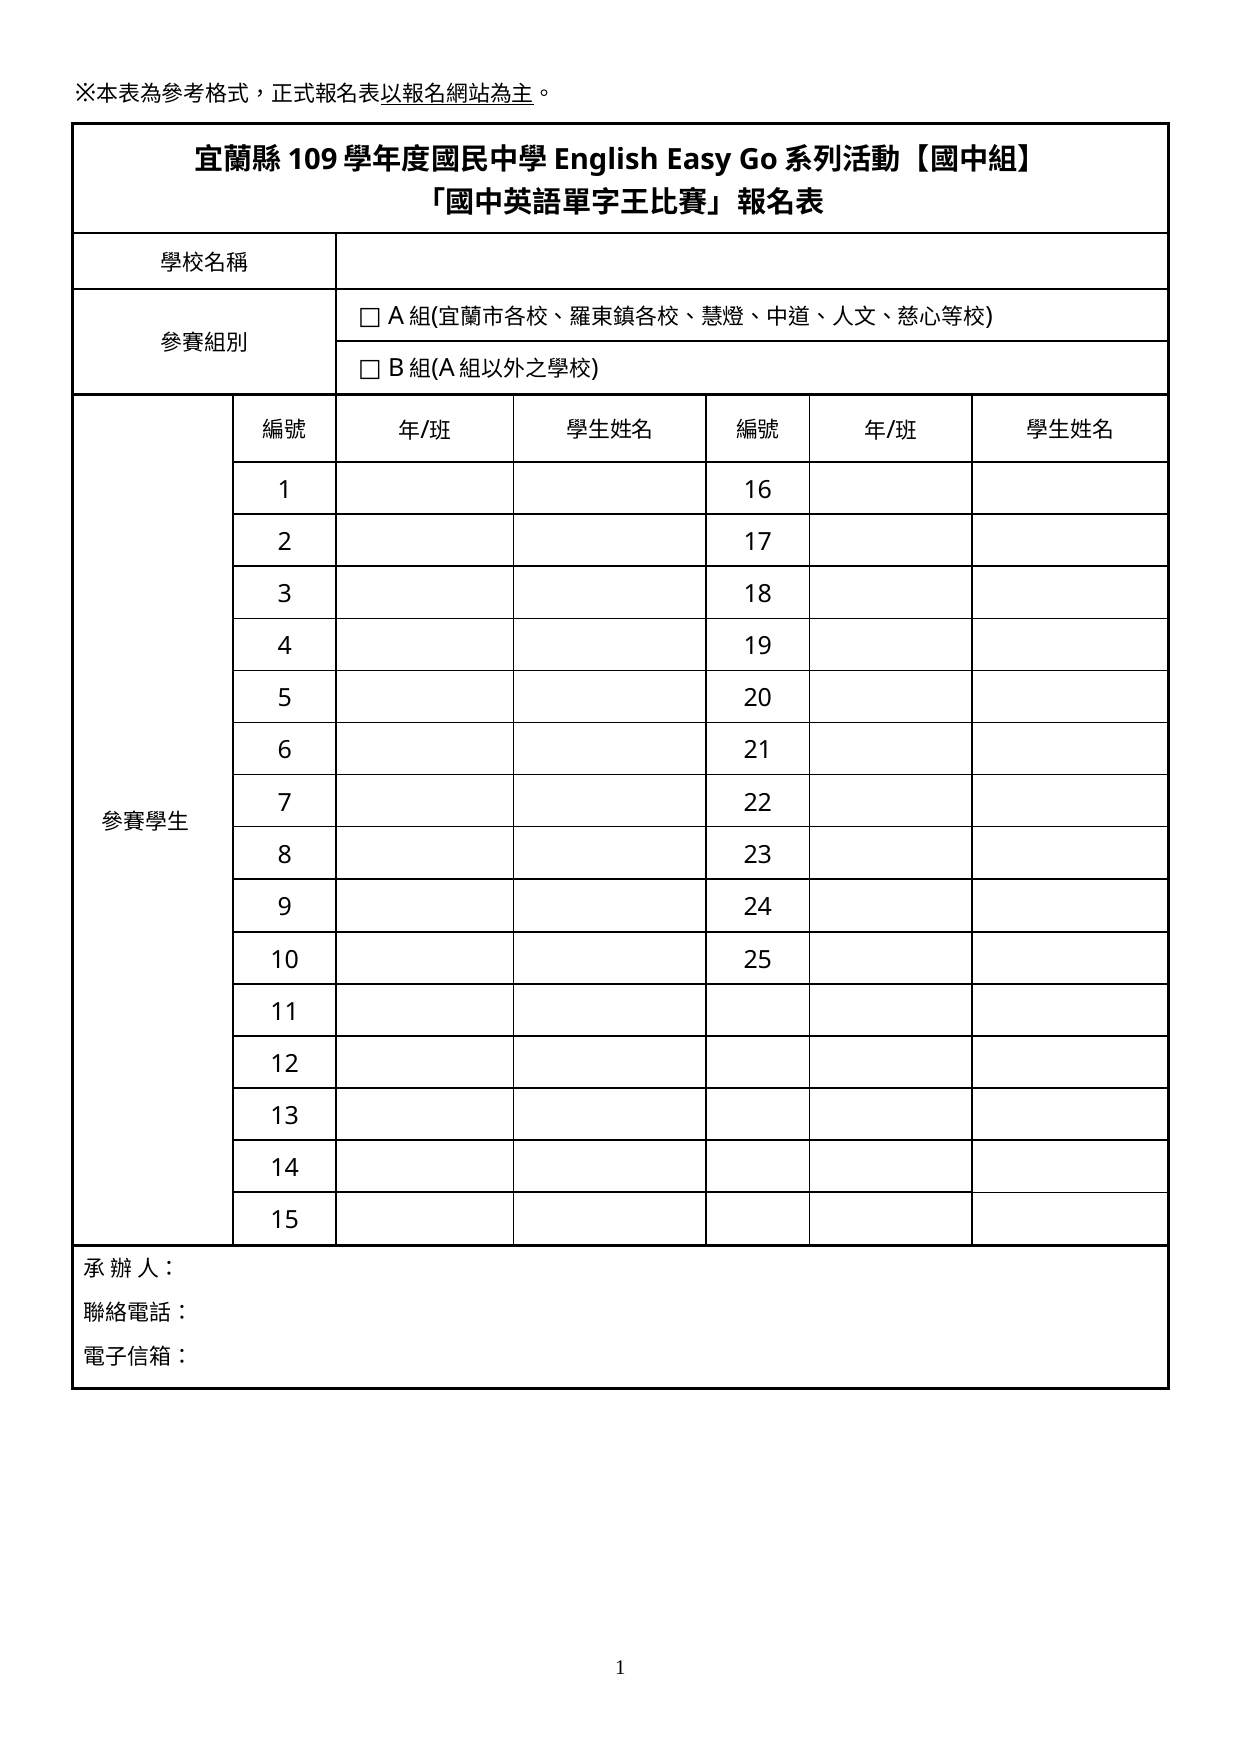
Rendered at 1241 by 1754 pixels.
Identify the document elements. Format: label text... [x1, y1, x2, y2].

table_cell 12 [234, 1037, 335, 1087]
table_cell 1 [234, 463, 335, 513]
table_cell 16 [707, 463, 809, 513]
table_cell 學校名稱 [74, 234, 335, 288]
table_cell [973, 671, 1167, 722]
table_cell [337, 827, 513, 878]
table_cell 10 [234, 933, 335, 983]
table_cell 14 [234, 1141, 335, 1191]
table_cell [337, 515, 513, 565]
table_cell [514, 1089, 705, 1139]
table_cell [810, 775, 971, 826]
table_cell [514, 619, 705, 669]
table_cell [810, 723, 971, 774]
table_header 宜蘭縣109學年度國民中學English Easy Go系列活動【國中組】 「國中英語單字王比賽」報名表 [74, 125, 1167, 232]
table_cell [810, 671, 971, 722]
table_cell 6 [234, 723, 335, 774]
table_cell 編號 [234, 396, 335, 461]
table_cell 21 [707, 723, 809, 774]
table_cell [337, 880, 513, 931]
table_cell [707, 1141, 809, 1191]
table_cell [810, 933, 971, 983]
table_cell [337, 1141, 513, 1191]
table_cell [514, 723, 705, 774]
table_cell [707, 1193, 809, 1243]
table_cell [973, 985, 1167, 1035]
table_cell [337, 234, 1167, 288]
table_cell [810, 1193, 971, 1243]
table_cell [810, 1141, 971, 1191]
table_cell [514, 671, 705, 722]
table_cell [337, 567, 513, 617]
table_cell [973, 827, 1167, 878]
table_cell [810, 827, 971, 878]
table_cell [337, 671, 513, 722]
table_cell [514, 567, 705, 617]
table_cell 9 [234, 880, 335, 931]
table_cell [337, 1193, 513, 1243]
table_cell 年/班 [337, 396, 513, 461]
table_cell [337, 723, 513, 774]
table_cell 15 [234, 1193, 335, 1243]
table_cell 編號 [707, 396, 809, 461]
table_cell [973, 1089, 1167, 1139]
table_cell 參賽學生 [74, 396, 232, 1243]
table_cell 承 辦 人： 聯絡電話： 電子信箱： [74, 1247, 1167, 1387]
table_cell 18 [707, 567, 809, 617]
table_cell [973, 1193, 1167, 1243]
table_cell [337, 933, 513, 983]
table_cell [514, 1141, 705, 1191]
table_cell [973, 567, 1167, 617]
table_cell [973, 619, 1167, 669]
table_cell [810, 463, 971, 513]
table_cell 22 [707, 775, 809, 826]
table_cell 5 [234, 671, 335, 722]
table_cell [810, 567, 971, 617]
table_cell [973, 1141, 1167, 1191]
table_cell [973, 515, 1167, 565]
table_cell [973, 880, 1167, 931]
table_cell [707, 1037, 809, 1087]
table_cell [514, 933, 705, 983]
table_cell [514, 463, 705, 513]
table_cell 參賽組別 [74, 290, 335, 392]
text ※本表為參考格式，正式報名表以報名網站為主。 [75, 75, 1165, 109]
table_cell [810, 1037, 971, 1087]
table_cell [810, 985, 971, 1035]
table_cell [973, 723, 1167, 774]
table_cell [514, 1037, 705, 1087]
table_cell [810, 515, 971, 565]
table_cell [973, 1037, 1167, 1087]
table_cell [337, 985, 513, 1035]
table_cell [810, 619, 971, 669]
table_cell 19 [707, 619, 809, 669]
table_cell [973, 463, 1167, 513]
table_cell 3 [234, 567, 335, 617]
table_cell 4 [234, 619, 335, 669]
table_cell [973, 933, 1167, 983]
table_cell [810, 880, 971, 931]
table_cell [514, 775, 705, 826]
table_cell 11 [234, 985, 335, 1035]
table_cell 17 [707, 515, 809, 565]
table_cell [973, 775, 1167, 826]
table_cell [707, 985, 809, 1035]
table_cell [514, 985, 705, 1035]
table_cell [707, 1089, 809, 1139]
table_cell 25 [707, 933, 809, 983]
table_cell 24 [707, 880, 809, 931]
table_cell 年/班 [810, 396, 971, 461]
table_cell 學生姓名 [514, 396, 705, 461]
table_cell [514, 827, 705, 878]
table_cell 學生姓名 [973, 396, 1167, 461]
table_cell 13 [234, 1089, 335, 1139]
table_cell 2 [234, 515, 335, 565]
table_cell 23 [707, 827, 809, 878]
table_cell □ B組(A組以外之學校) [337, 342, 1167, 392]
table_cell [514, 515, 705, 565]
table_cell [337, 463, 513, 513]
table_cell 20 [707, 671, 809, 722]
table_cell 8 [234, 827, 335, 878]
table_cell [337, 619, 513, 669]
table_cell □ A組(宜蘭市各校、羅東鎮各校、慧燈、中道、人文、慈心等校) [337, 290, 1167, 340]
table_cell [514, 880, 705, 931]
table_cell 7 [234, 775, 335, 826]
table_cell [514, 1193, 705, 1243]
table_cell [810, 1089, 971, 1139]
table_cell [337, 1037, 513, 1087]
table_cell [337, 1089, 513, 1139]
table_cell [337, 775, 513, 826]
